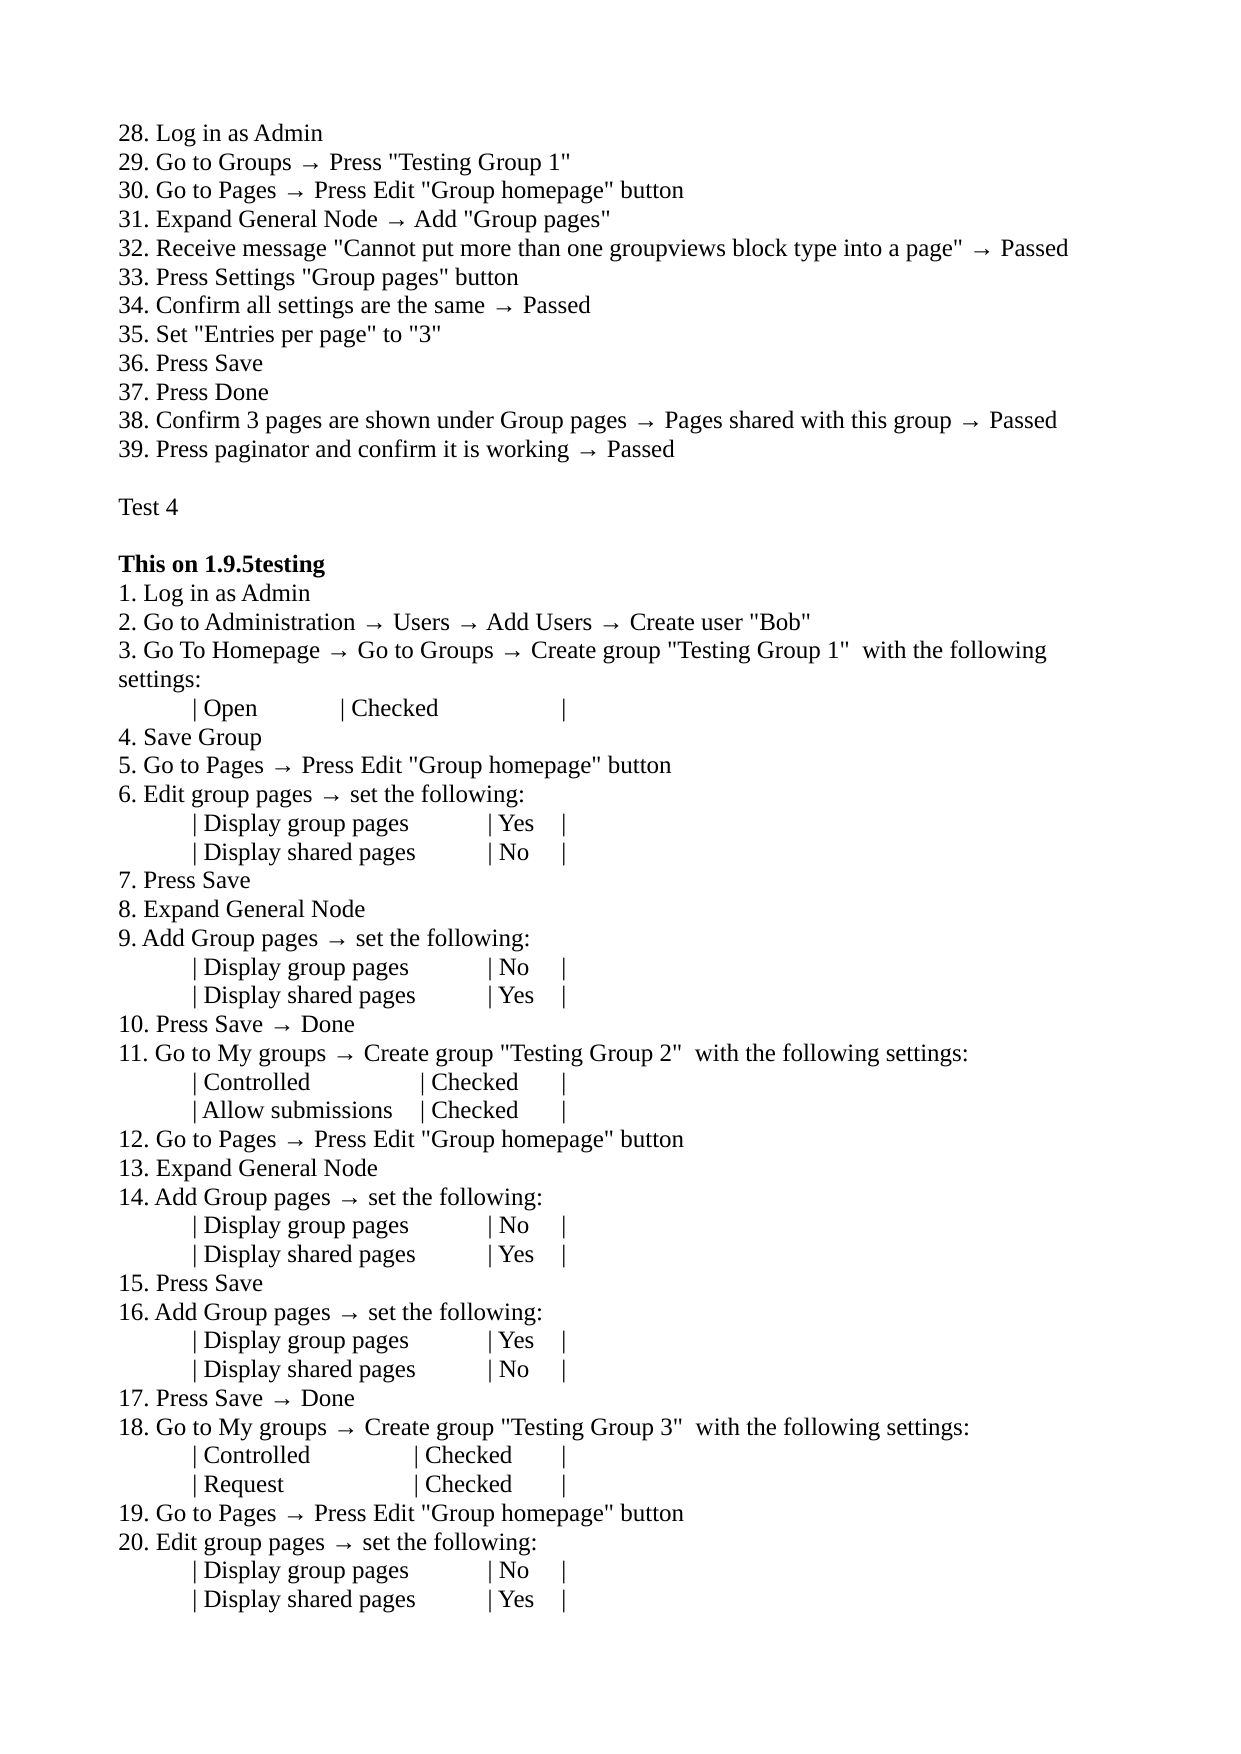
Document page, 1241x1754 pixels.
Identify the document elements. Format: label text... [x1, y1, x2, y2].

text 5. Go to Pages → Press Edit "Group homepage" button [118, 751, 1122, 779]
text 18. Go to My groups → Create group "Testing Group 3" with the following settings: [118, 1412, 1122, 1441]
text | Open | Checked | [118, 693, 1122, 722]
text | Display group pages | Yes | [118, 808, 1122, 837]
text 12. Go to Pages → Press Edit "Group homepage" button [118, 1124, 1122, 1153]
text | Display shared pages | Yes | [118, 1584, 1122, 1613]
text 10. Press Save → Done [118, 1009, 1122, 1038]
text 13. Expand General Node [118, 1153, 1122, 1182]
text 37. Press Done [118, 377, 1122, 406]
text | Display shared pages | Yes | [118, 981, 1122, 1009]
text 7. Press Save [118, 866, 1122, 894]
text 3. Go To Homepage → Go to Groups → Create group "Testing Group 1" with the following settings: [118, 636, 1122, 693]
text 14. Add Group pages → set the following: [118, 1182, 1122, 1211]
text 29. Go to Groups → Press "Testing Group 1" [118, 147, 1122, 176]
text | Display group pages | Yes | [118, 1326, 1122, 1354]
text 20. Edit group pages → set the following: [118, 1527, 1122, 1556]
text 36. Press Save [118, 348, 1122, 377]
text | Display shared pages | No | [118, 1354, 1122, 1383]
text | Request | Checked | [118, 1469, 1122, 1498]
text | Allow submissions | Checked | [118, 1096, 1122, 1124]
text | Display group pages | No | [118, 952, 1122, 981]
text 1. Log in as Admin [118, 578, 1122, 607]
text 19. Go to Pages → Press Edit "Group homepage" button [118, 1498, 1122, 1527]
text 15. Press Save [118, 1268, 1122, 1297]
text | Controlled | Checked | [118, 1441, 1122, 1469]
text Test 4 [118, 492, 1122, 521]
text | Display shared pages | Yes | [118, 1239, 1122, 1268]
text 31. Expand General Node → Add "Group pages" [118, 204, 1122, 233]
text 16. Add Group pages → set the following: [118, 1297, 1122, 1326]
text 39. Press paginator and confirm it is working → Passed [118, 434, 1122, 463]
text | Controlled | Checked | [118, 1067, 1122, 1096]
text 6. Edit group pages → set the following: [118, 779, 1122, 808]
text This on 1.9.5testing [118, 549, 1122, 578]
text 17. Press Save → Done [118, 1383, 1122, 1412]
text 34. Confirm all settings are the same → Passed [118, 291, 1122, 319]
text | Display group pages | No | [118, 1211, 1122, 1239]
text 30. Go to Pages → Press Edit "Group homepage" button [118, 176, 1122, 204]
text 35. Set "Entries per page" to "3" [118, 319, 1122, 348]
text 38. Confirm 3 pages are shown under Group pages → Pages shared with this group → Passed [118, 406, 1122, 434]
text 8. Expand General Node [118, 894, 1122, 923]
text 33. Press Settings "Group pages" button [118, 262, 1122, 291]
text 2. Go to Administration → Users → Add Users → Create user "Bob" [118, 607, 1122, 636]
text 28. Log in as Admin [118, 118, 1122, 147]
text | Display shared pages | No | [118, 837, 1122, 866]
text | Display group pages | No | [118, 1556, 1122, 1584]
text 32. Receive message "Cannot put more than one groupviews block type into a page" → Passed [118, 233, 1122, 262]
text 11. Go to My groups → Create group "Testing Group 2" with the following settings: [118, 1038, 1122, 1067]
text 9. Add Group pages → set the following: [118, 923, 1122, 952]
text 4. Save Group [118, 722, 1122, 751]
